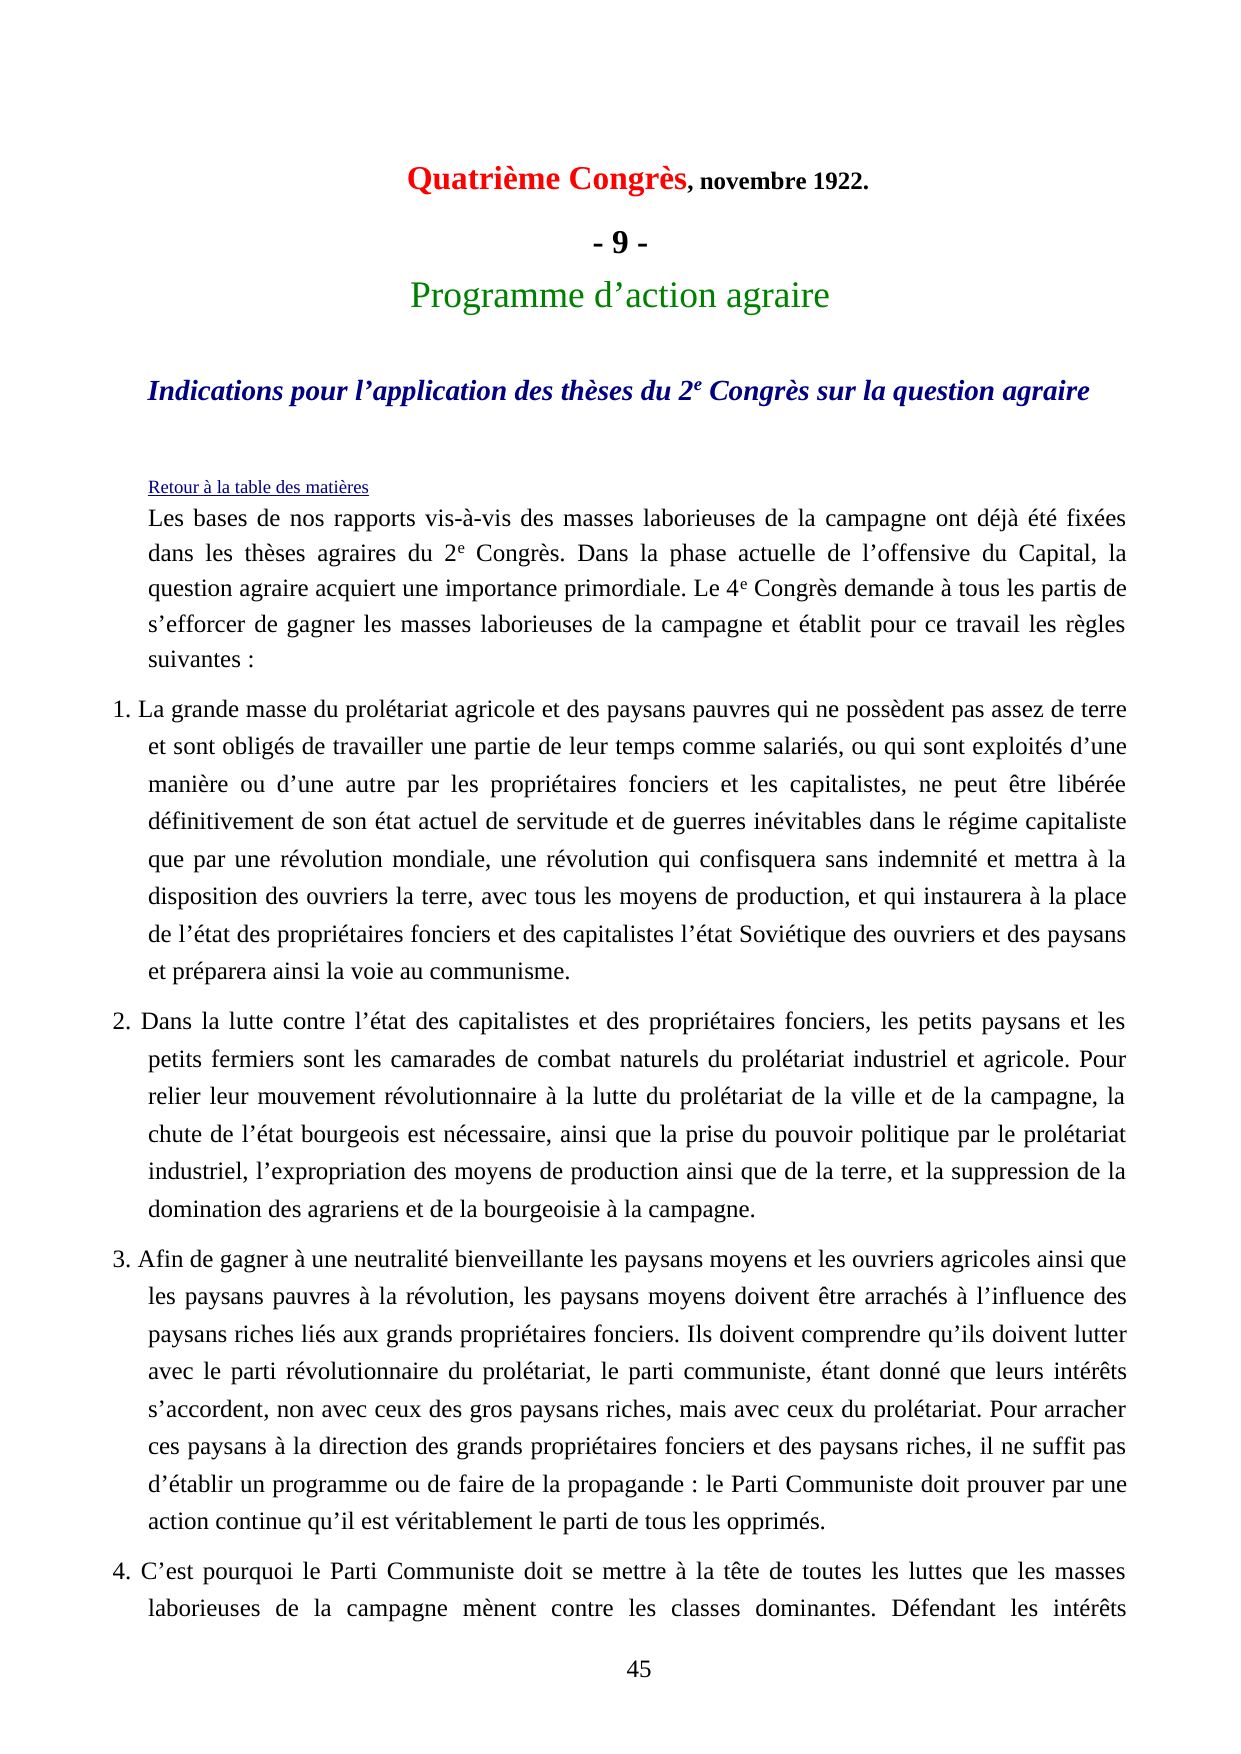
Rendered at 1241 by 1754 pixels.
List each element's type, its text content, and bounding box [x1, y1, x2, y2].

text Indications pour l’application des thèses du 2e Congrès sur la question agraire [112, 373, 1128, 407]
text Programme d’action agraire [112, 273, 1128, 316]
text 2. Dans la lutte contre l’état des capitalistes et des propriétaires fonciers, les petits paysans et les petits fermiers sont les camarades de combat naturels du prolétariat industriel et agricole. Pour relier leur mouvement révolutionnaire à la lutte du prolétariat de la ville et de la campagne, la chute de l’état bourgeois est nécessaire, ainsi que la prise du pouvoir politique par le prolétariat industriel, l’expropriation des moyens de production ainsi que de la terre, et la suppression de la domination des agrariens et de la bourgeoisie à la campagne. [112, 999, 1128, 1224]
text - 9 - [112, 222, 1128, 260]
text 3. Afin de gagner à une neutralité bienveillante les paysans moyens et les ouvriers agricoles ainsi que les paysans pauvres à la révolution, les paysans moyens doivent être arrachés à l’influence des paysans riches liés aux grands propriétaires fonciers. Ils doivent comprendre qu’ils doivent lutter avec le parti révolutionnaire du prolétariat, le parti communiste, étant donné que leurs intérêts s’accordent, non avec ceux des gros paysans riches, mais avec ceux du prolétariat. Pour arracher ces paysans à la direction des grands propriétaires fonciers et des paysans riches, il ne suffit pas d’établir un programme ou de faire de la propagande : le Parti Communiste doit prouver par une action continue qu’il est véritablement le parti de tous les opprimés. [112, 1237, 1128, 1537]
text Quatrième Congrès, novembre 1922. [148, 159, 1128, 197]
text 4. C’est pourquoi le Parti Communiste doit se mettre à la tête de toutes les luttes que les masses laborieuses de la campagne mènent contre les classes dominantes. Défendant les intérêts [112, 1549, 1128, 1624]
text Les bases de nos rapports vis-à-vis des masses laborieuses de la campagne ont déjà été fixées dans les thèses agraires du 2e Congrès. Dans la phase actuelle de l’offensive du Capital, la question agraire acquiert une importance primordiale. Le 4e Congrès demande à tous les partis de s’efforcer de gagner les masses laborieuses de la campagne et établit pour ce travail les règles suivantes : [148, 498, 1128, 675]
text 1. La grande masse du prolétariat agricole et des paysans pauvres qui ne possèdent pas assez de terre et sont obligés de travailler une partie de leur temps comme salariés, ou qui sont exploités d’une manière ou d’une autre par les propriétaires fonciers et les capitalistes, ne peut être libérée définitivement de son état actuel de servitude et de guerres inévitables dans le régime capitaliste que par une révolution mondiale, une révolution qui confisquera sans indemnité et mettra à la disposition des ouvriers la terre, avec tous les moyens de production, et qui instaurera à la place de l’état des propriétaires fonciers et des capitalistes l’état Soviétique des ouvriers et des paysans et préparera ainsi la voie au communisme. [112, 687, 1128, 987]
text Retour à la table des matières [148, 476, 1128, 498]
